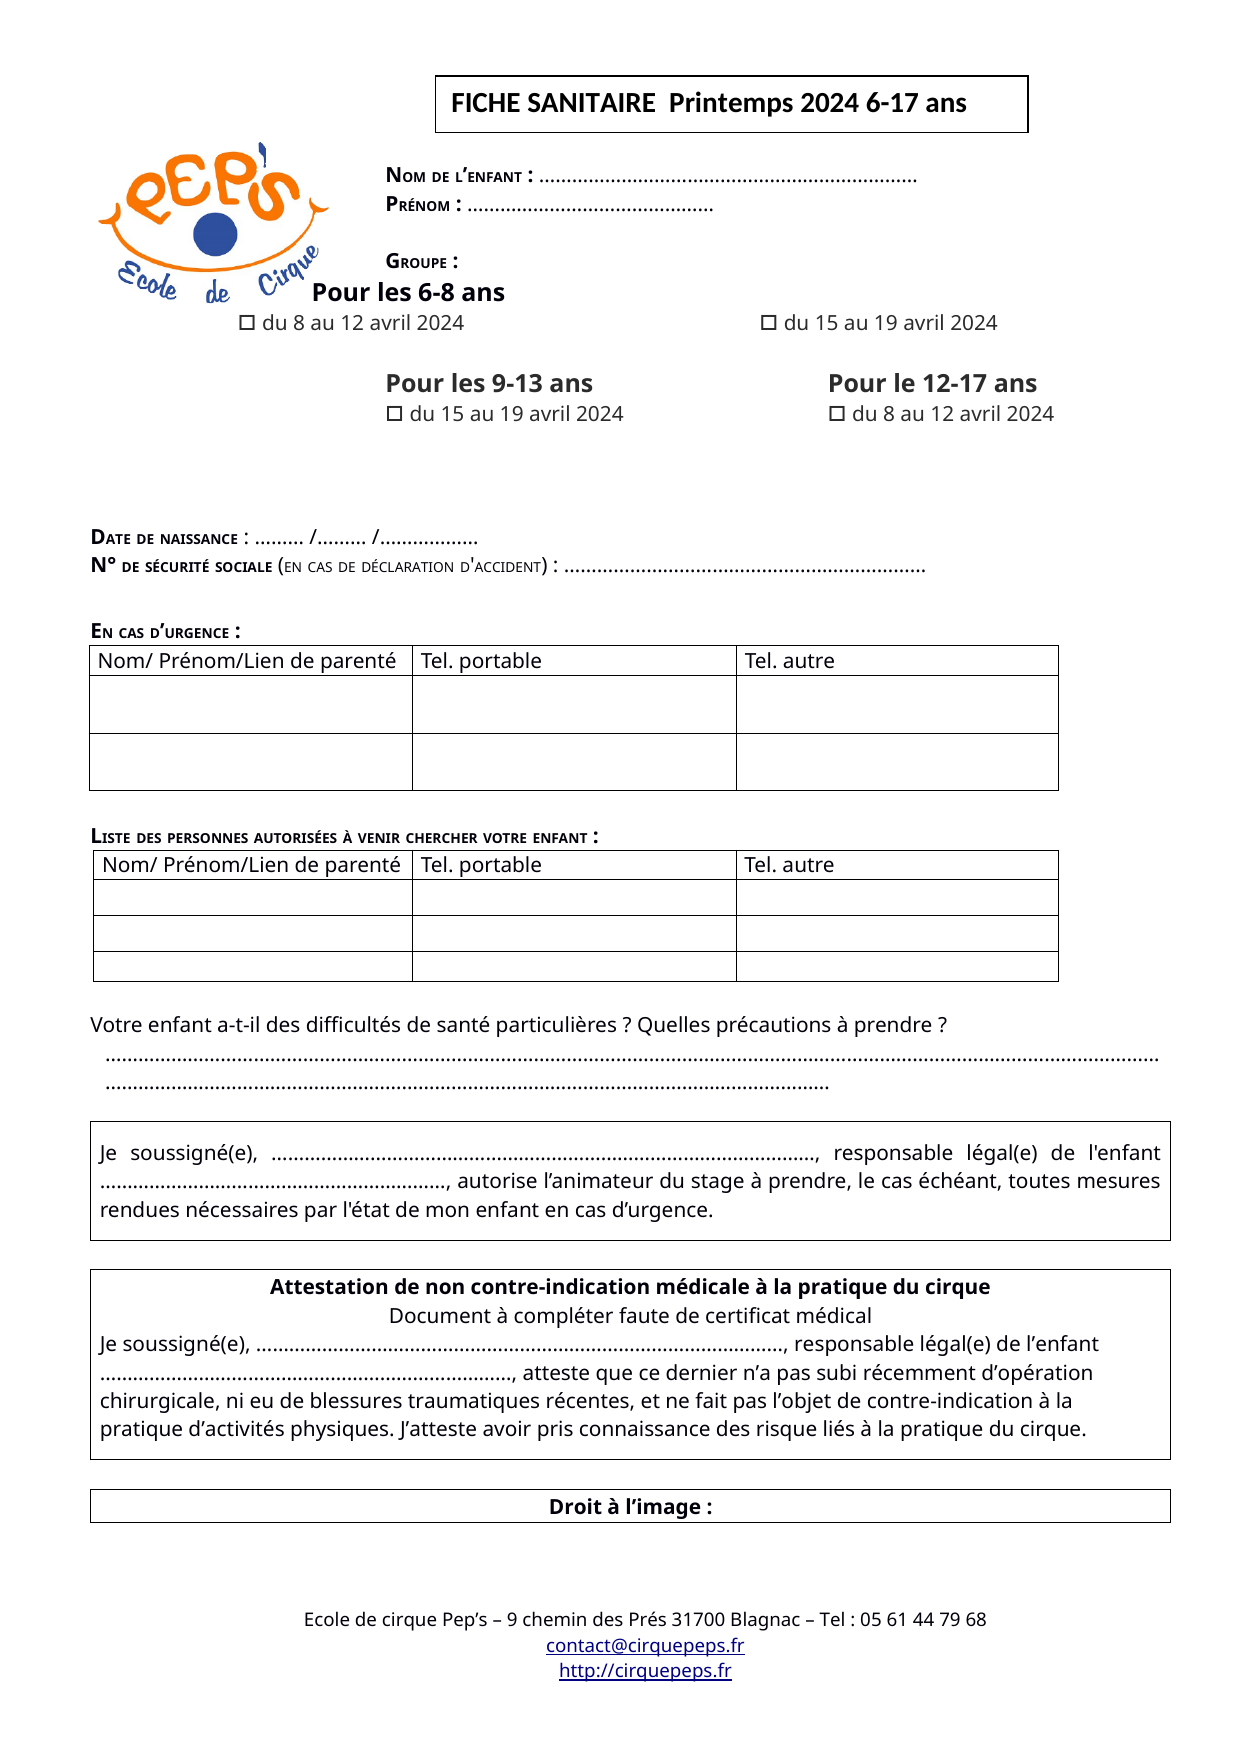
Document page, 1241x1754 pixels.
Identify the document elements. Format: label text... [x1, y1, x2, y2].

text Droit à l’image : [91, 1490, 1170, 1522]
table_header Tel. autre [737, 646, 1058, 674]
text En cas d’urgence : [90, 617, 1171, 645]
text Pour les 9-13 ans Pour le 12-17 ans [90, 365, 1171, 399]
text Je soussigné(e), ………………………………………………………………………………………, responsable légal(e) de l'enfant ………………………………………………………, autorise l’animateur du stage à prendre, le cas échéant, toutes mesures rendues nécessaires par l'état de mon enfant en cas d’urgence. [91, 1135, 1170, 1223]
text Groupe : [90, 246, 1171, 274]
table_cell [413, 952, 736, 981]
table_cell [737, 734, 1058, 790]
table_cell [413, 676, 736, 732]
table_cell [737, 952, 1058, 981]
table_cell [737, 880, 1058, 915]
text o du 8 au 12 avril 2024 o du 15 au 19 avril 2024 [90, 308, 1171, 337]
table_cell [737, 676, 1058, 732]
table_header Nom/ Prénom/Lien de parenté [90, 646, 412, 674]
table_cell [94, 880, 412, 915]
text Nom de l’enfant : …………………………………………………………… Prénom : ……………………………………… [90, 161, 1171, 217]
text Votre enfant a-t-il des difficultés de santé particulières ? Quelles précautions à prendre ? ……………………………………………………………………………………………………………………………………………………………………………………………………………………………………………………………………………………………… [90, 1011, 1171, 1096]
table_header Tel. portable [413, 851, 736, 879]
table_cell [737, 916, 1058, 951]
table_cell [94, 952, 412, 981]
table_cell [413, 916, 736, 951]
table_cell [413, 880, 736, 915]
table_header Tel. autre [737, 851, 1058, 879]
table_cell [90, 734, 412, 790]
text Je soussigné(e), ……………………………………………………………………………………, responsable légal(e) de l’enfant …………………………………………………………………, atteste que ce dernier n’a pas subi récemment d’opération chirurgicale, ni eu de blessures traumatiques récentes, et ne fait pas l’objet de contre-indication à la pratique d’activités physiques. J’atteste avoir pris connaissance des risque liés à la pratique du cirque. [91, 1326, 1170, 1443]
text Date de naissance : ……… /……… /……………… N° de sécurité sociale (en cas de déclaration d'accident) : ………………………………………………………… [90, 465, 1171, 579]
table_cell [90, 676, 412, 732]
table_cell [413, 734, 736, 790]
table_cell [94, 916, 412, 951]
table_header Tel. portable [413, 646, 736, 674]
text Attestation de non contre-indication médicale à la pratique du cirque [91, 1270, 1170, 1298]
text Liste des personnes autorisées à venir chercher votre enfant : [90, 820, 1171, 849]
text o du 15 au 19 avril 2024 o du 8 au 12 avril 2024 [90, 399, 1171, 428]
table_header Nom/ Prénom/Lien de parenté [94, 851, 412, 879]
text Document à compléter faute de certificat médical [91, 1298, 1170, 1326]
text Pour les 6-8 ans [90, 274, 1171, 308]
